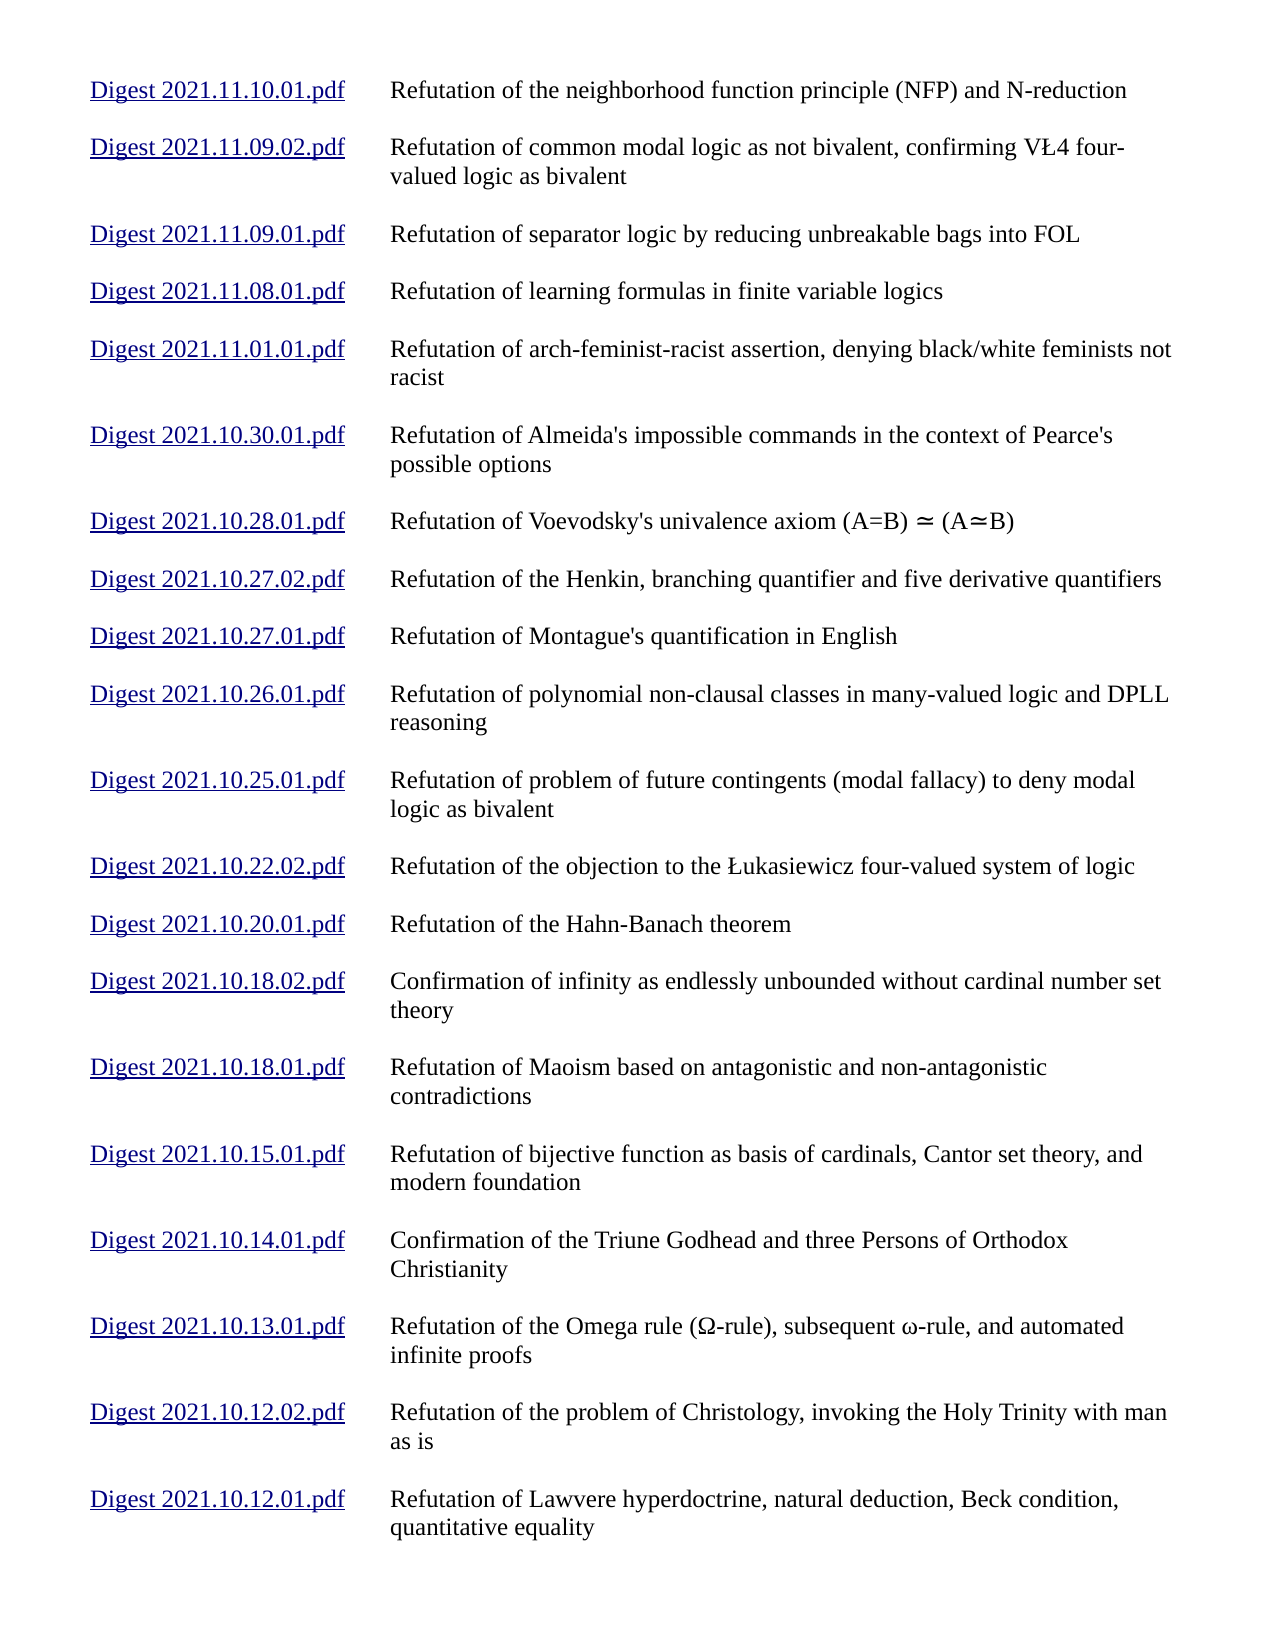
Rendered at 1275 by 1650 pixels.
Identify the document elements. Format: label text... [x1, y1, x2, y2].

text Digest 2021.10.30.01.pdf Refutation of Almeida's impossible commands in the context of Pearce's possible options [90, 420, 1185, 477]
text Digest 2021.11.10.01.pdf Refutation of the neighborhood function principle (NFP) and N-reduction [90, 75, 1185, 104]
text Digest 2021.10.28.01.pdf Refutation of Voevodsky's univalence axiom (A=B) ≃ (A≃B) [90, 506, 1185, 535]
text Digest 2021.10.22.02.pdf Refutation of the objection to the Łukasiewicz four-valued system of logic [90, 851, 1185, 880]
text Digest 2021.10.15.01.pdf Refutation of bijective function as basis of cardinals, Cantor set theory, and modern foundation [90, 1139, 1185, 1196]
text Digest 2021.11.09.01.pdf Refutation of separator logic by reducing unbreakable bags into FOL [90, 219, 1185, 247]
text Digest 2021.11.09.02.pdf Refutation of common modal logic as not bivalent, confirming VŁ4 four- valued logic as bivalent [90, 132, 1185, 190]
text Digest 2021.10.25.01.pdf Refutation of problem of future contingents (modal fallacy) to deny modal logic as bivalent [90, 765, 1185, 822]
text Digest 2021.10.27.01.pdf Refutation of Montague's quantification in English [90, 621, 1185, 650]
text Digest 2021.10.20.01.pdf Refutation of the Hahn-Banach theorem [90, 909, 1185, 937]
text Digest 2021.10.12.02.pdf Refutation of the problem of Christology, invoking the Holy Trinity with man as is [90, 1397, 1185, 1455]
text Digest 2021.10.18.01.pdf Refutation of Maoism based on antagonistic and non-antagonistic contradictions [90, 1052, 1185, 1110]
text Digest 2021.10.27.02.pdf Refutation of the Henkin, branching quantifier and five derivative quantifiers [90, 564, 1185, 592]
text Digest 2021.10.14.01.pdf Confirmation of the Triune Godhead and three Persons of Orthodox Christianity [90, 1225, 1185, 1282]
text Digest 2021.11.01.01.pdf Refutation of arch-feminist-racist assertion, denying black/white feminists not racist [90, 334, 1185, 391]
text Digest 2021.10.13.01.pdf Refutation of the Omega rule (Ω-rule), subsequent ω-rule, and automated infinite proofs [90, 1311, 1185, 1369]
text Digest 2021.10.12.01.pdf Refutation of Lawvere hyperdoctrine, natural deduction, Beck condition, quantitative equality [90, 1484, 1185, 1541]
text Digest 2021.10.26.01.pdf Refutation of polynomial non-clausal classes in many-valued logic and DPLL reasoning [90, 679, 1185, 736]
text Digest 2021.10.18.02.pdf Confirmation of infinity as endlessly unbounded without cardinal number set theory [90, 966, 1185, 1024]
text Digest 2021.11.08.01.pdf Refutation of learning formulas in finite variable logics [90, 276, 1185, 305]
